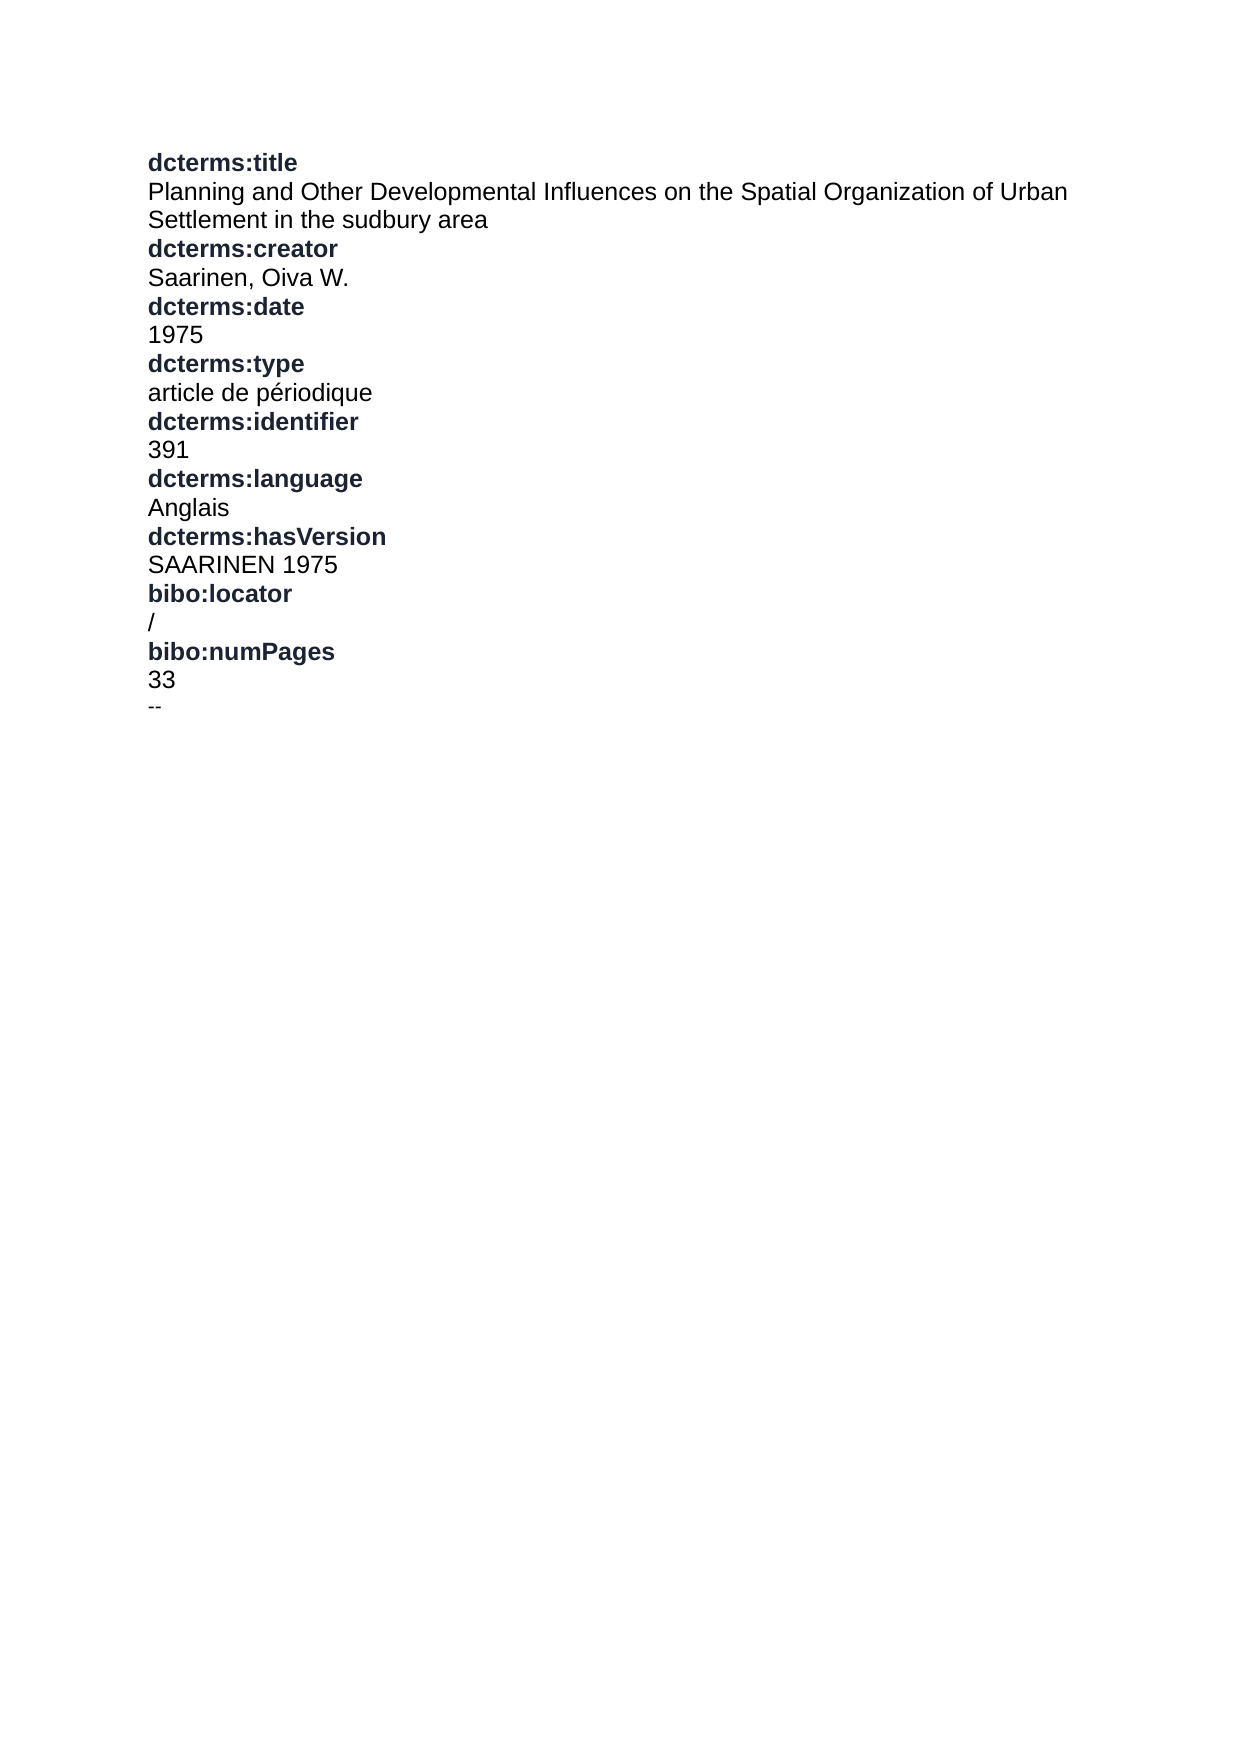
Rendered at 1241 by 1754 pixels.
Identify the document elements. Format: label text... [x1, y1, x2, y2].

text dcterms:language [148, 464, 1092, 493]
text bibo:locator [148, 579, 1092, 608]
text Planning and Other Developmental Influences on the Spatial Organization of Urban Settlement in the sudbury area [148, 176, 1092, 234]
text dcterms:type [148, 349, 1092, 378]
text / [148, 608, 1092, 636]
text -- [148, 694, 1092, 718]
text Saarinen, Oiva W. [148, 263, 1092, 291]
text 391 [148, 435, 1092, 464]
text dcterms:hasVersion [148, 521, 1092, 550]
text article de périodique [148, 378, 1092, 406]
text SAARINEN 1975 [148, 550, 1092, 579]
text dcterms:creator [148, 234, 1092, 263]
text bibo:numPages [148, 636, 1092, 665]
text dcterms:title [148, 148, 1092, 176]
text Anglais [148, 493, 1092, 521]
text 33 [148, 665, 1092, 694]
text 1975 [148, 320, 1092, 349]
text dcterms:identifier [148, 406, 1092, 435]
text dcterms:date [148, 291, 1092, 320]
